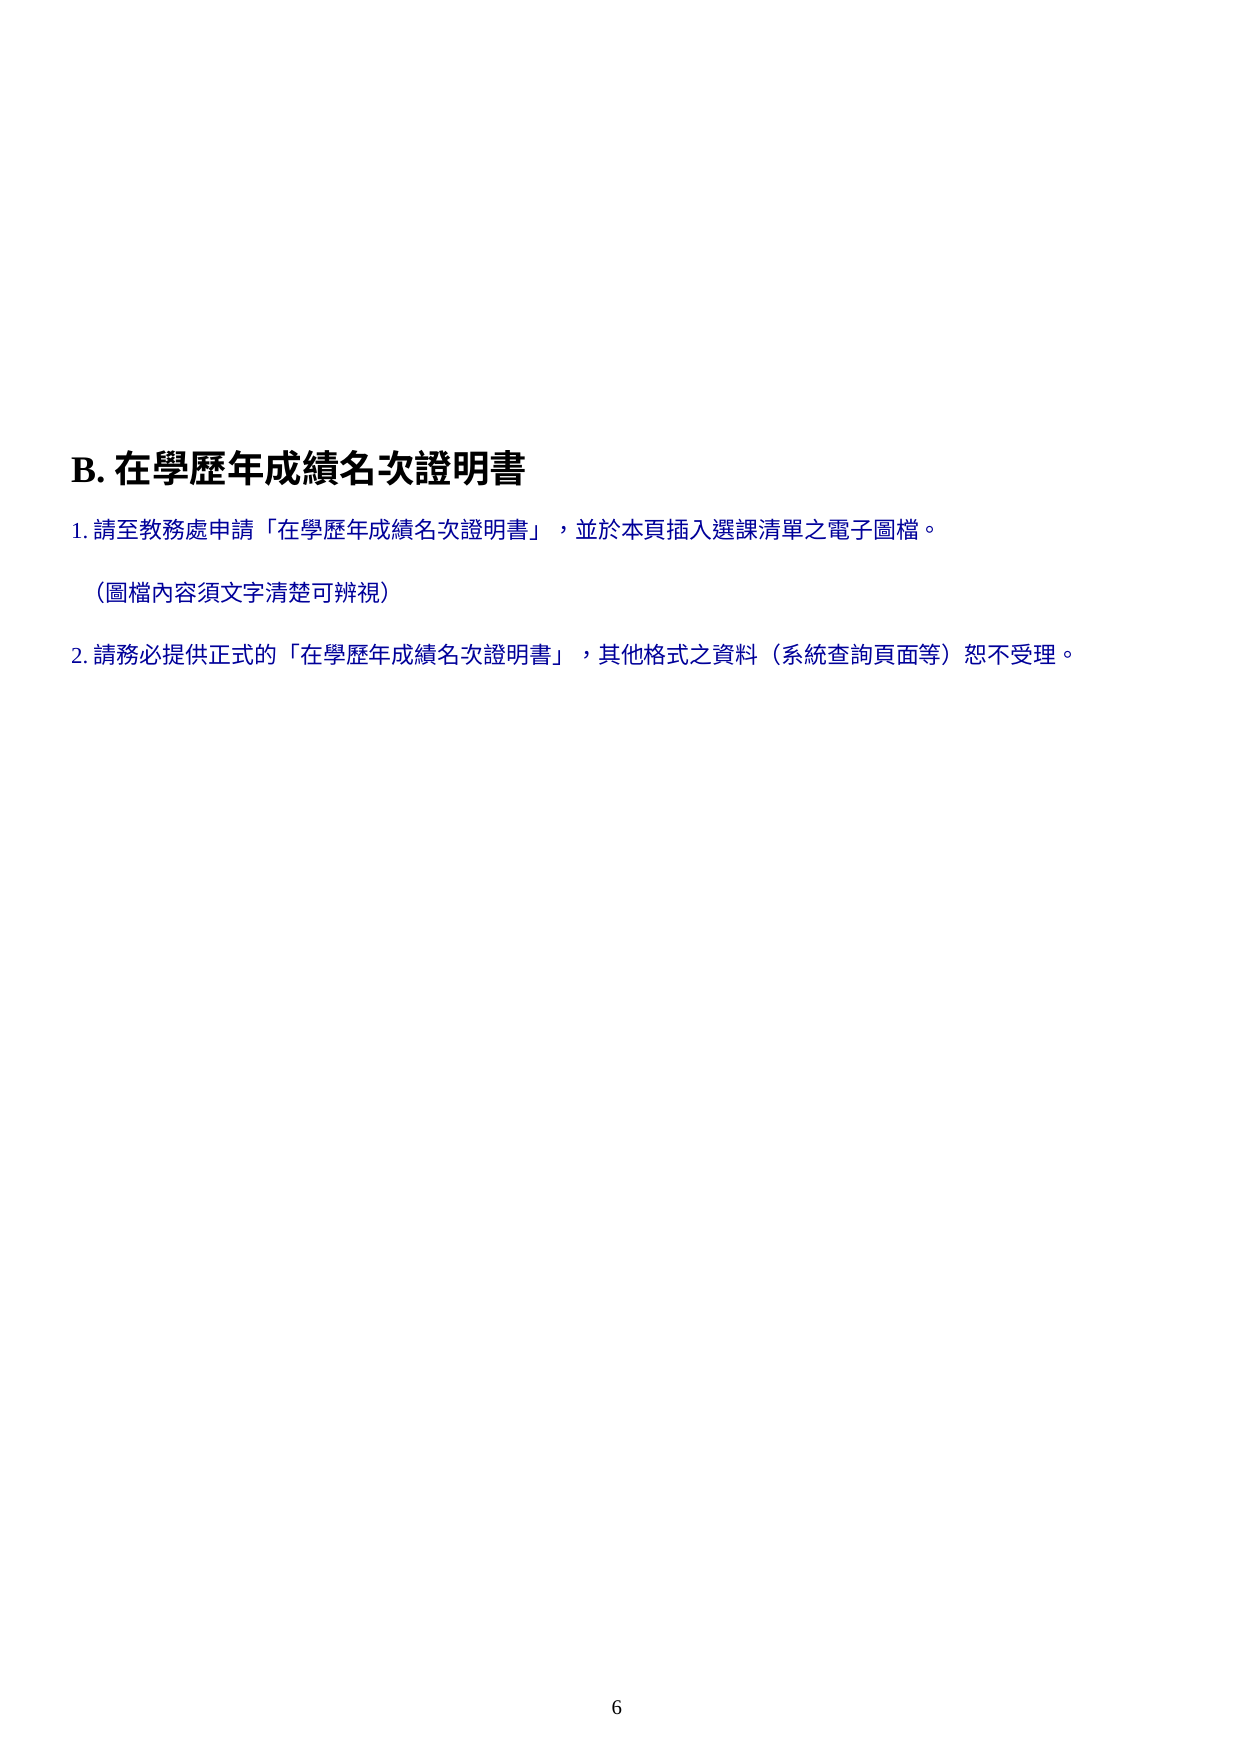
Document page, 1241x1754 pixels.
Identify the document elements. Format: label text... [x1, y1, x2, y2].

text B. 在學歷年成績名次證明書 [71, 425, 1162, 487]
text 1. 請至教務處申請「在學歷年成績名次證明書」，並於本頁插入選課清單之電子圖檔。 [71, 487, 1162, 550]
text 2. 請務必提供正式的「在學歷年成績名次證明書」，其他格式之資料（系統查詢頁面等）恕不受理。 [71, 612, 1162, 675]
text （圖檔內容須文字清楚可辨視） [71, 550, 1162, 612]
